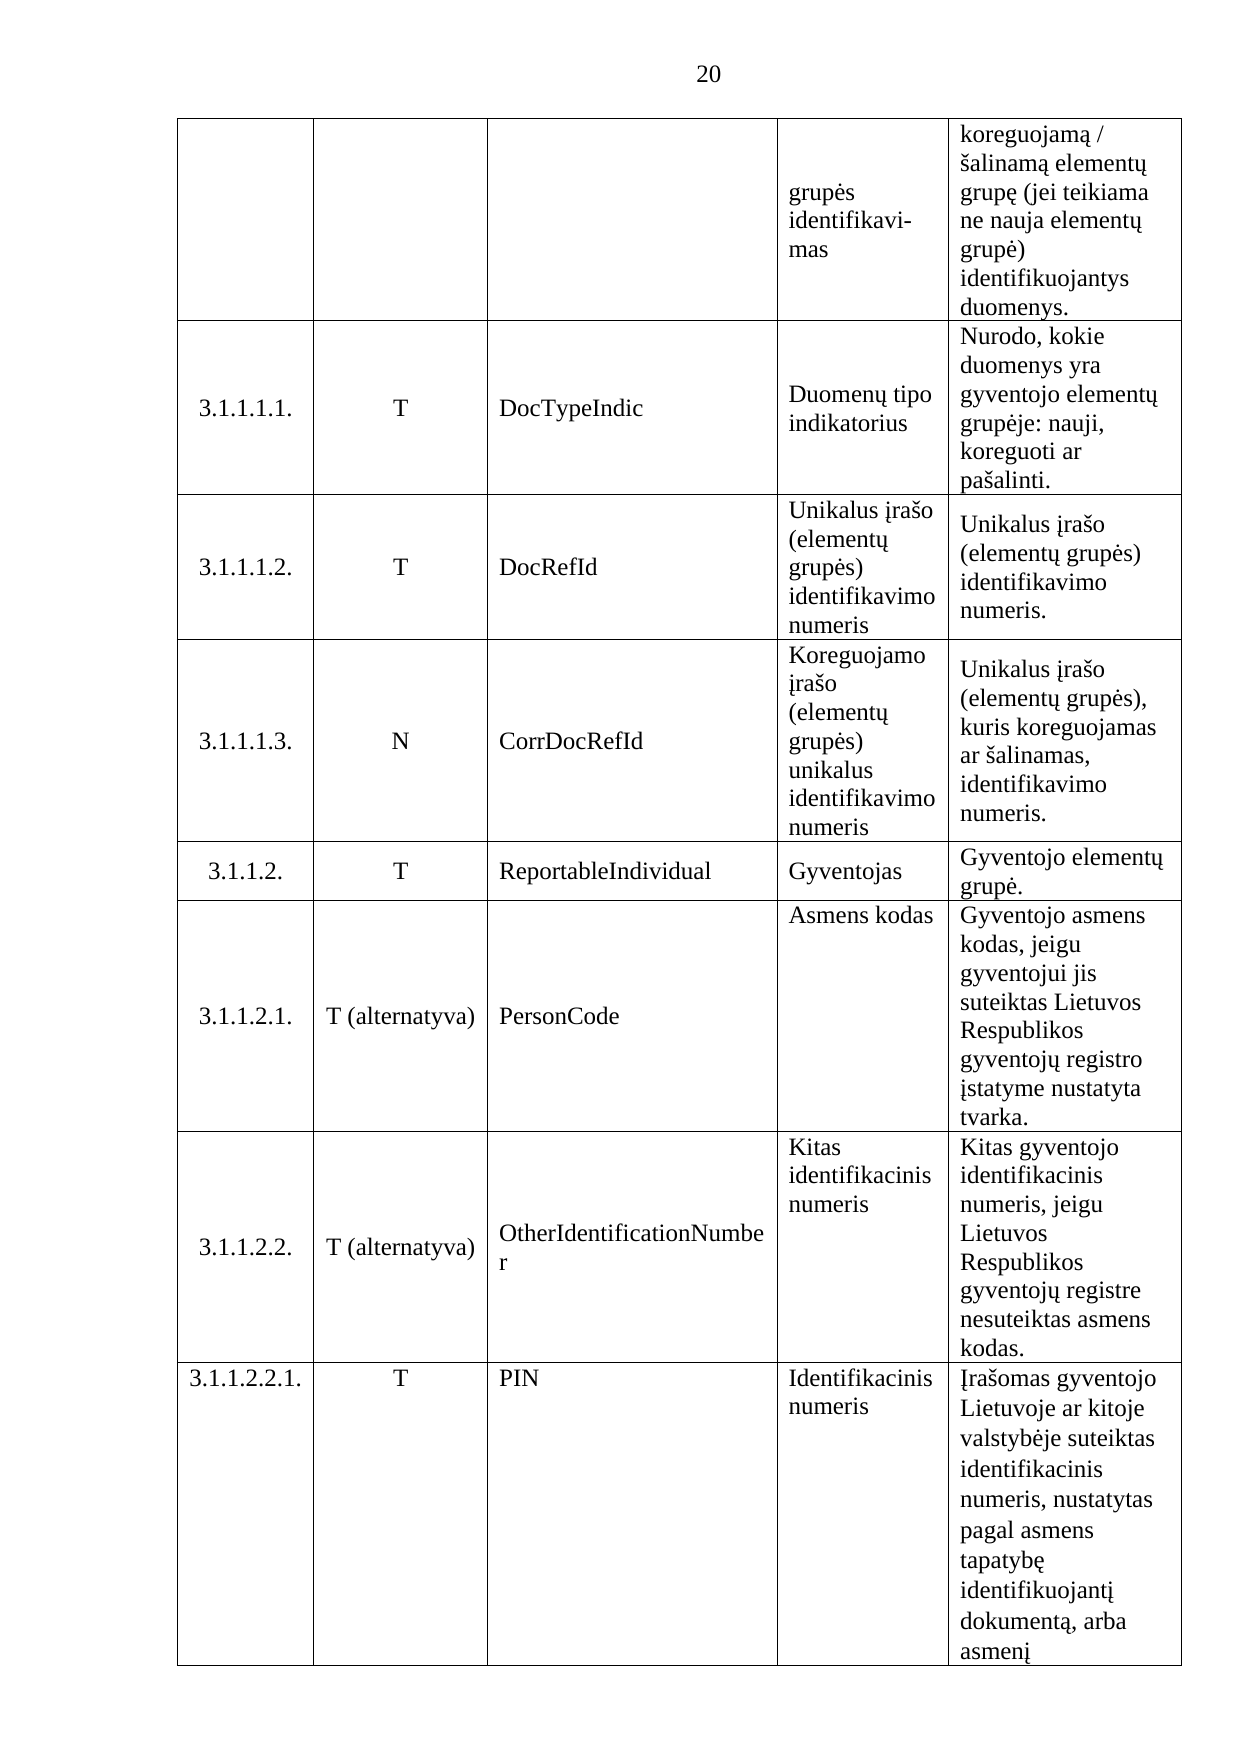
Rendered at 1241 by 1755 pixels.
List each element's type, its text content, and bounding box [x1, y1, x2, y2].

table_cell [314, 119, 487, 320]
table_cell Gyventojo elementų grupė. [949, 842, 1181, 899]
table_cell 3.1.1.2.1. [178, 901, 313, 1131]
table_cell T [314, 495, 487, 639]
table_cell Nurodo, kokie duomenys yra gyventojo elementų grupėje: nauji, koreguoti ar pašalinti. [949, 321, 1181, 494]
table_cell 3.1.1.2. [178, 842, 313, 899]
table_cell N [314, 640, 487, 841]
table_cell T [314, 842, 487, 899]
table_cell Asmens kodas [778, 901, 948, 1131]
table_cell 3.1.1.1.2. [178, 495, 313, 639]
table_cell PIN [488, 1363, 777, 1665]
table_cell Kitas identifikacinis numeris [778, 1132, 948, 1362]
table_cell Identifikacinis numeris [778, 1363, 948, 1665]
table_cell Įrašomas gyventojo Lietuvoje ar kitoje valstybėje suteiktas identifikacinis numeris, nustatytas pagal asmens tapatybę identifikuojantį dokumentą, arba asmenį [949, 1363, 1181, 1665]
table_cell koreguojamą / šalinamą elementų grupę (jei teikiama ne nauja elementų grupė) identifikuojantys duomenys. [949, 119, 1181, 320]
table_cell DocRefId [488, 495, 777, 639]
table_cell [488, 119, 777, 320]
table_cell Duomenų tipo indikatorius [778, 321, 948, 494]
table_cell PersonCode [488, 901, 777, 1131]
table_cell Unikalus įrašo (elementų grupės) identifikavimo numeris. [949, 495, 1181, 639]
table_cell Unikalus įrašo (elementų grupės), kuris koreguojamas ar šalinamas, identifikavimo numeris. [949, 640, 1181, 841]
table_cell grupės identifikavi-mas [778, 119, 948, 320]
table_cell Kitas gyventojo identifikacinis numeris, jeigu Lietuvos Respublikos gyventojų registre nesuteiktas asmens kodas. [949, 1132, 1181, 1362]
table_cell CorrDocRefId [488, 640, 777, 841]
table_cell Koreguojamo įrašo (elementų grupės) unikalus identifikavimo numeris [778, 640, 948, 841]
table_cell OtherIdentificationNumber [488, 1132, 777, 1362]
table_cell 3.1.1.2.2.1. [178, 1363, 313, 1665]
table_cell Gyventojo asmens kodas, jeigu gyventojui jis suteiktas Lietuvos Respublikos gyventojų registro įstatyme nustatyta tvarka. [949, 901, 1181, 1131]
table_cell 3.1.1.1.3. [178, 640, 313, 841]
table_cell Gyventojas [778, 842, 948, 899]
table_cell T (alternatyva) [314, 1132, 487, 1362]
table_cell T [314, 1363, 487, 1665]
table_cell T (alternatyva) [314, 901, 487, 1131]
table_cell 3.1.1.1.1. [178, 321, 313, 494]
table_cell 3.1.1.2.2. [178, 1132, 313, 1362]
table_cell DocTypeIndic [488, 321, 777, 494]
table_cell [178, 119, 313, 320]
table_cell T [314, 321, 487, 494]
table_cell Unikalus įrašo (elementų grupės) identifikavimo numeris [778, 495, 948, 639]
table_cell ReportableIndividual [488, 842, 777, 899]
